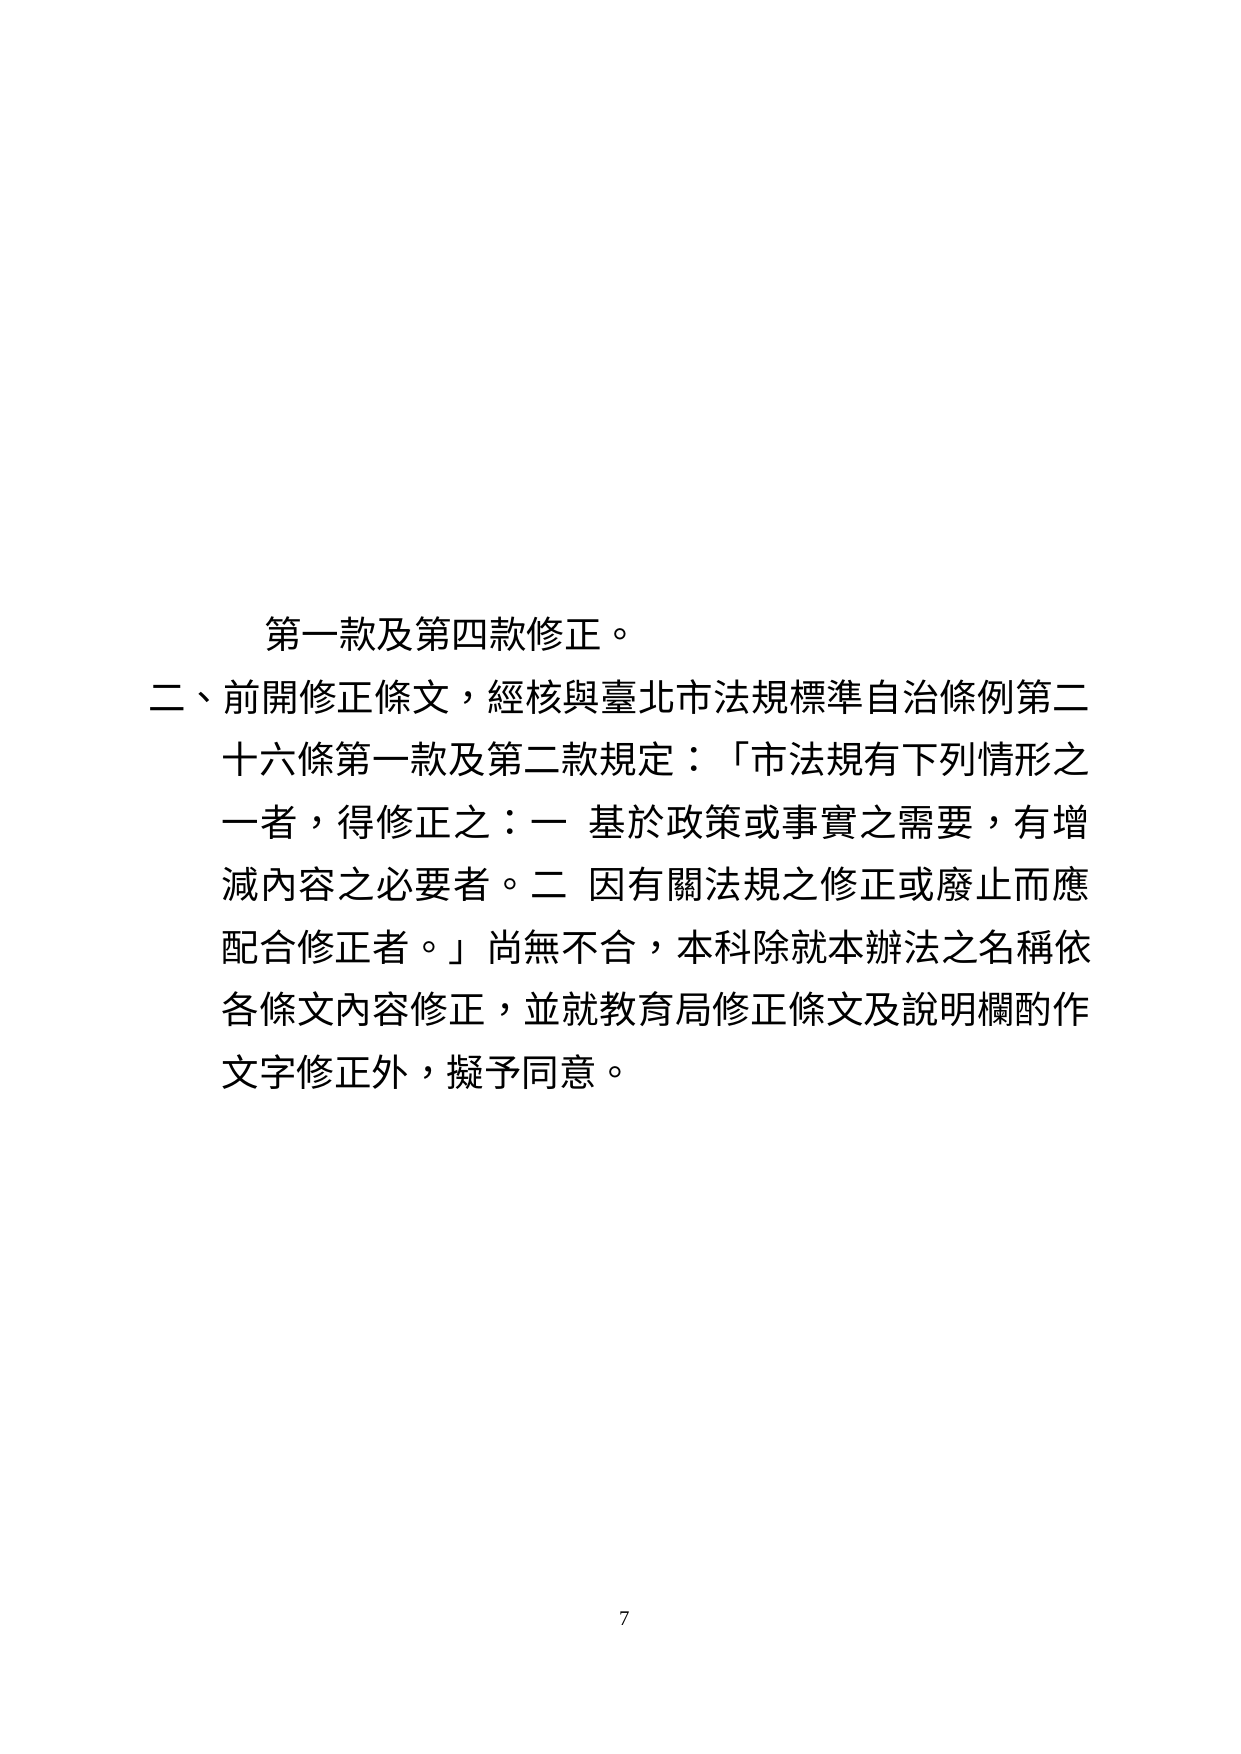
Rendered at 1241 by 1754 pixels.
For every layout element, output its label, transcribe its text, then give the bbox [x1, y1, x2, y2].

text 第一款及第四款修正。 [207, 591, 1092, 653]
text 二、前開修正條文，經核與臺北市法規標準自治條例第二十六條第一款及第二款規定：「市法規有下列情形之一者，得修正之：一 基於政策或事實之需要，有增減內容之必要者。二 因有關法規之修正或廢止而應配合修正者。」尚無不合，本科除就本辦法之名稱依各條文內容修正，並就教育局修正條文及說明欄酌作文字修正外，擬予同意。 [148, 653, 1092, 1091]
